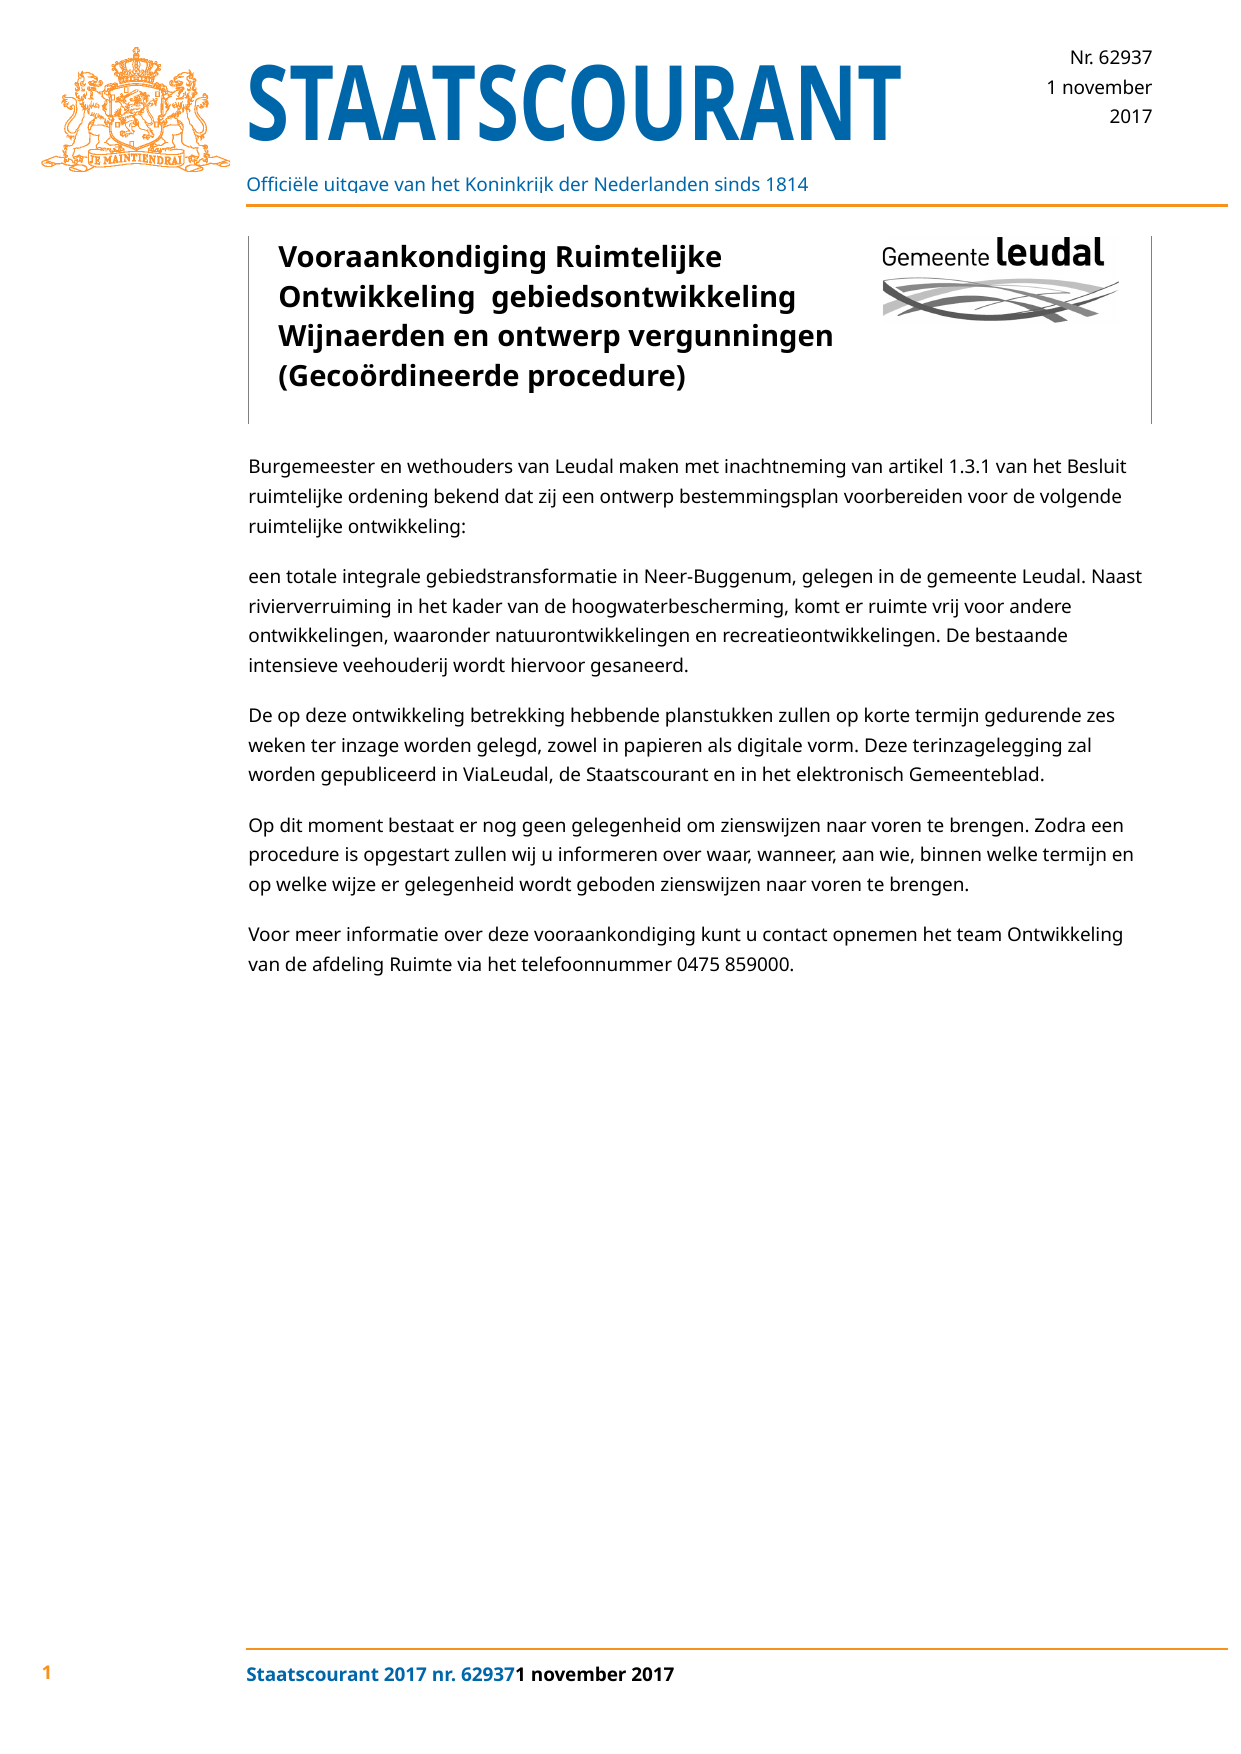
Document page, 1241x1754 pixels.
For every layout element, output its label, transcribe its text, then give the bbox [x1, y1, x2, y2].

text De op deze ontwikkeling betrekking hebbende planstukken zullen op korte termijn gedurende zes weken ter inzage worden gelegd, zowel in papieren als digitale vorm. Deze terinzagelegging zal worden gepubliceerd in ViaLeudal, de Staatscourant en in het elektronisch Gemeenteblad. [248, 702, 1152, 787]
text Burgemeester en wethouders van Leudal maken met inachtneming van artikel 1.3.1 van het Besluit ruimtelijke ordening bekend dat zij een ontwerp bestemmingsplan voorbereiden voor de volgende ruimtelijke ontwikkeling: [248, 454, 1152, 538]
picture [882, 236, 1119, 323]
text Voor meer informatie over deze vooraankondiging kunt u contact opnemen het team Ontwikkeling van de afdeling Ruimte via het telefoonnummer 0475 859000. [248, 922, 1152, 977]
table_header [850, 323, 1151, 424]
picture [41, 47, 231, 172]
table_header [850, 236, 882, 322]
text Op dit moment bestaat er nog geen gelegenheid om zienswijzen naar voren te brengen. Zodra een procedure is opgestart zullen wij u informeren over waar, wanneer, aan wie, binnen welke termijn en op welke wijze er gelegenheid wordt geboden zienswijzen naar voren te brengen. [248, 812, 1152, 897]
table_header [1119, 236, 1151, 322]
text een totale integrale gebiedstransformatie in Neer-Buggenum, gelegen in de gemeente Leudal. Naast rivierverruiming in het kader van de hoogwaterbescherming, komt er ruimte vrij voor andere ontwikkelingen, waaronder natuurontwikkelingen en recreatieontwikkelingen. De bestaande intensieve veehouderij wordt hiervoor gesaneerd. [248, 563, 1152, 678]
table_header Vooraankondiging Ruimtelijke Ontwikkeling gebiedsontwikkeling Wijnaerden en ontwerp vergunningen (Gecoördineerde procedure) [249, 236, 850, 424]
